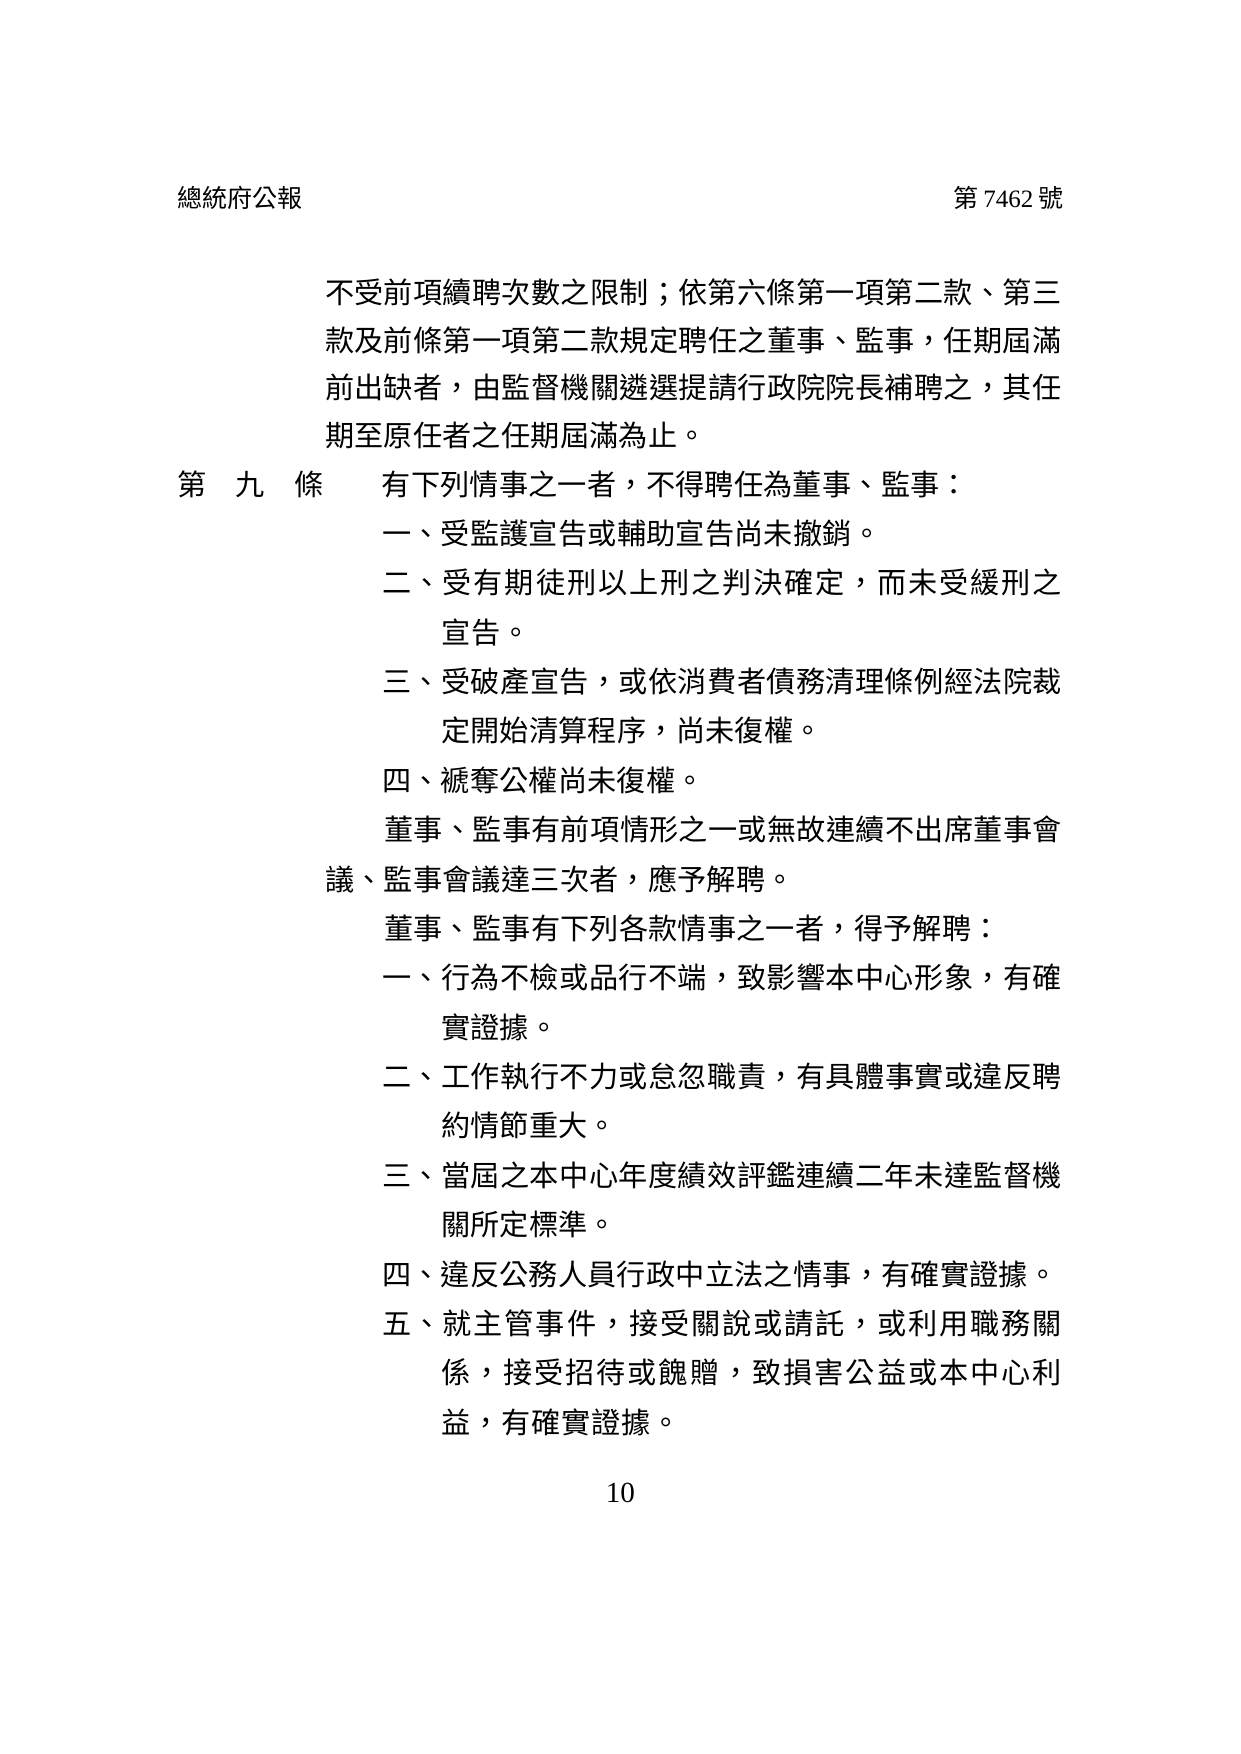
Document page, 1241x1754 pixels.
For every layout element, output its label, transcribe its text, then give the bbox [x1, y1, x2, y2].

text 二、受有期徒刑以上刑之判決確定，而未受緩刑之宣告。 [382, 554, 1063, 653]
text 五、就主管事件，接受關說或請託，或利用職務關係，接受招待或餽贈，致損害公益或本中心利益，有確實證據。 [382, 1295, 1063, 1443]
text 代表政府機關出任之董事、監事應依其職務異動改聘，不受前項續聘次數之限制；依第六條第一項第二款、第三款及前條第一項第二款規定聘任之董事、監事，任期屆滿前出缺者，由監督機關遴選提請行政院院長補聘之，其任期至原任者之任期屆滿為止。 [325, 266, 1063, 455]
text 四、褫奪公權尚未復權。 [382, 752, 1063, 801]
text 三、受破產宣告，或依消費者債務清理條例經法院裁定開始清算程序，尚未復權。 [382, 653, 1063, 752]
text 二、工作執行不力或怠忽職責，有具體事實或違反聘約情節重大。 [382, 1048, 1063, 1147]
text 第 九 條 有下列情事之一者，不得聘任為董事、監事： [177, 455, 1063, 505]
text 董事、監事有下列各款情事之一者，得予解聘： [325, 900, 1063, 949]
text 四、違反公務人員行政中立法之情事，有確實證據。 [382, 1245, 1063, 1295]
text 一、受監護宣告或輔助宣告尚未撤銷。 [382, 505, 1063, 554]
text 三、當屆之本中心年度績效評鑑連續二年未達監督機關所定標準。 [382, 1147, 1063, 1245]
text 董事、監事有前項情形之一或無故連續不出席董事會議、監事會議達三次者，應予解聘。 [325, 801, 1063, 900]
text 一、行為不檢或品行不端，致影響本中心形象，有確實證據。 [382, 949, 1063, 1048]
